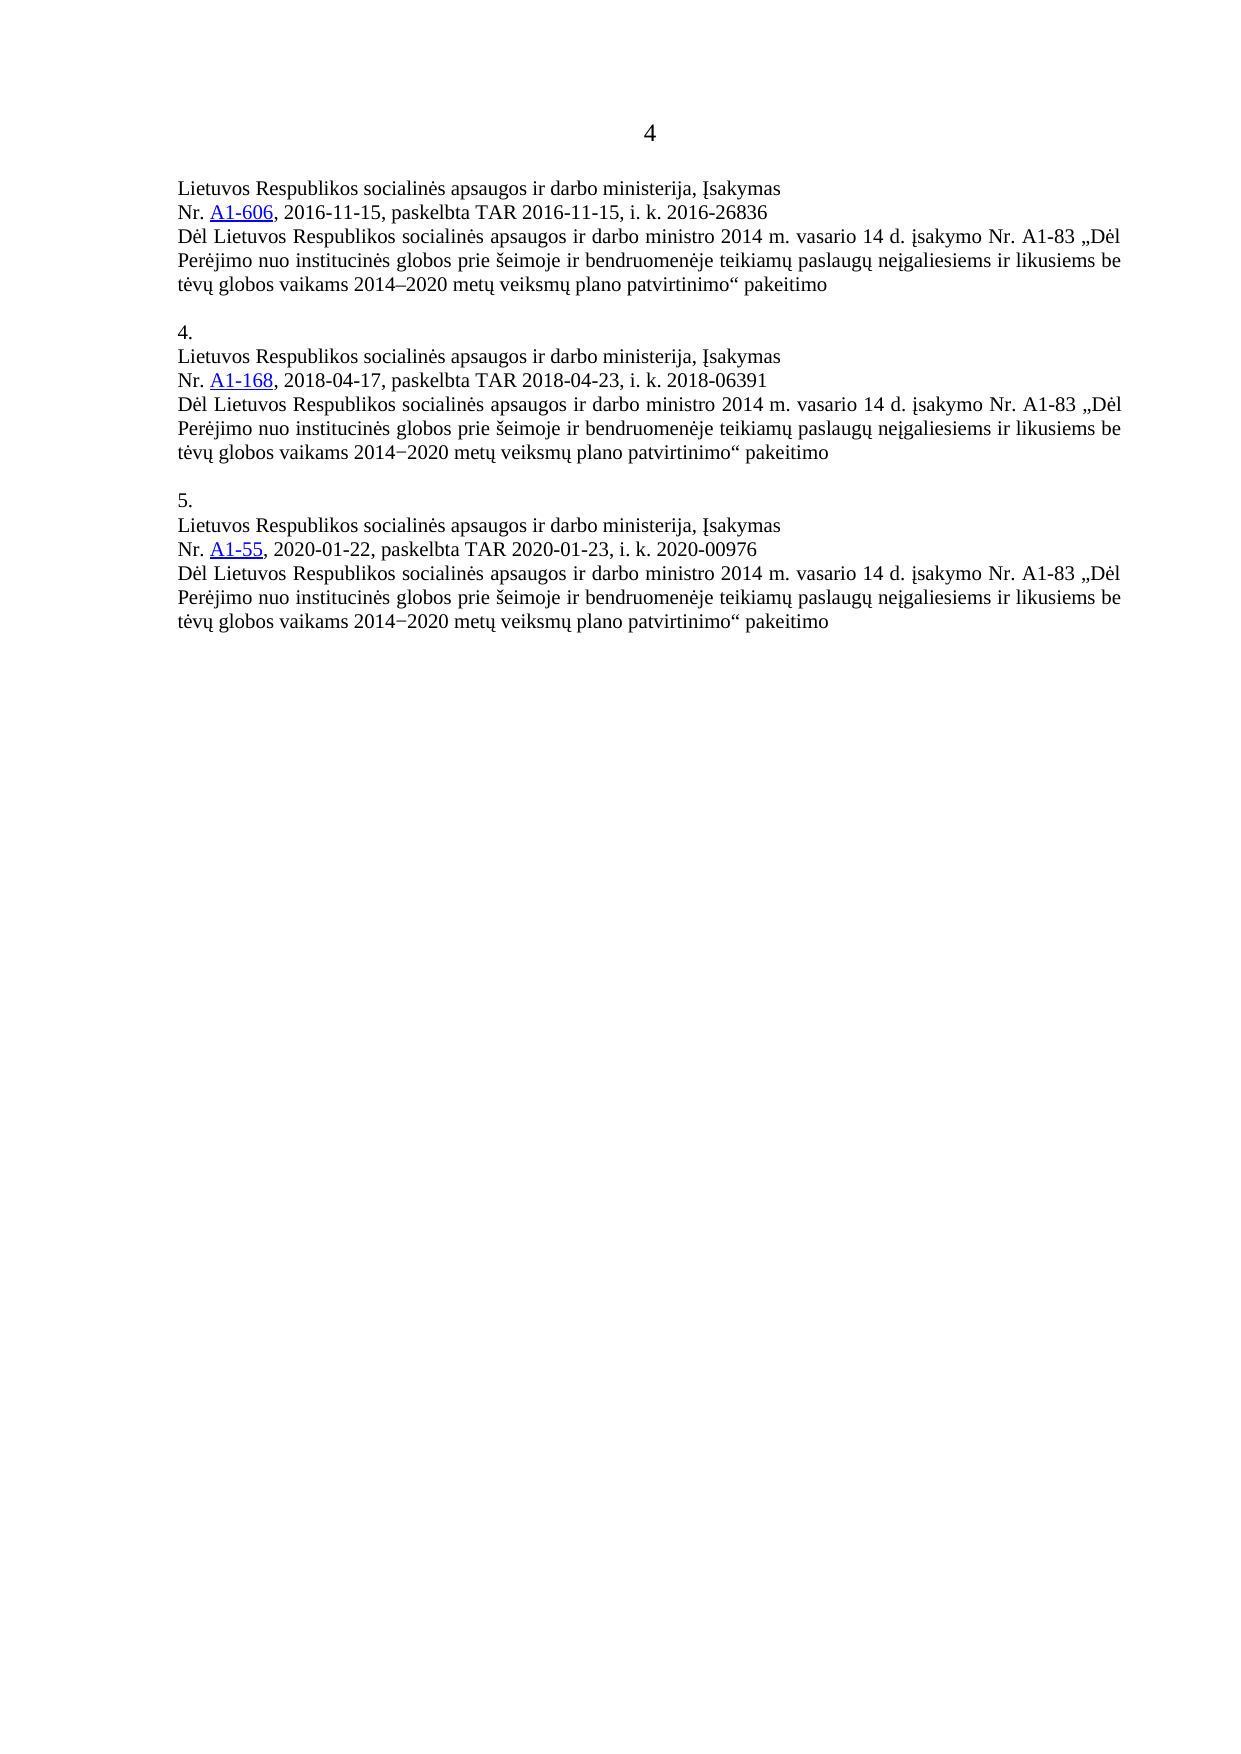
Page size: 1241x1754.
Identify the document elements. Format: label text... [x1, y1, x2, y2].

text Dėl Lietuvos Respublikos socialinės apsaugos ir darbo ministro 2014 m. vasario 14 d. įsakymo Nr. A1-83 „Dėl Perėjimo nuo institucinės globos prie šeimoje ir bendruomenėje teikiamų paslaugų neįgaliesiems ir likusiems be tėvų globos vaikams 2014–2020 metų veiksmų plano patvirtinimo“ pakeitimo [177, 224, 1122, 296]
text Nr. A1-55, 2020-01-22, paskelbta TAR 2020-01-23, i. k. 2020-00976 [177, 537, 1122, 561]
text 4. [177, 320, 1122, 344]
text Dėl Lietuvos Respublikos socialinės apsaugos ir darbo ministro 2014 m. vasario 14 d. įsakymo Nr. A1-83 „Dėl Perėjimo nuo institucinės globos prie šeimoje ir bendruomenėje teikiamų paslaugų neįgaliesiems ir likusiems be tėvų globos vaikams 2014−2020 metų veiksmų plano patvirtinimo“ pakeitimo [177, 561, 1122, 633]
text Lietuvos Respublikos socialinės apsaugos ir darbo ministerija, Įsakymas [177, 512, 1122, 537]
text 5. [177, 488, 1122, 512]
text Lietuvos Respublikos socialinės apsaugos ir darbo ministerija, Įsakymas [177, 344, 1122, 368]
text Dėl Lietuvos Respublikos socialinės apsaugos ir darbo ministro 2014 m. vasario 14 d. įsakymo Nr. A1-83 „Dėl Perėjimo nuo institucinės globos prie šeimoje ir bendruomenėje teikiamų paslaugų neįgaliesiems ir likusiems be tėvų globos vaikams 2014−2020 metų veiksmų plano patvirtinimo“ pakeitimo [177, 392, 1122, 464]
text Lietuvos Respublikos socialinės apsaugos ir darbo ministerija, Įsakymas [177, 176, 1122, 200]
text Nr. A1-168, 2018-04-17, paskelbta TAR 2018-04-23, i. k. 2018-06391 [177, 368, 1122, 392]
text Nr. A1-606, 2016-11-15, paskelbta TAR 2016-11-15, i. k. 2016-26836 [177, 200, 1122, 224]
